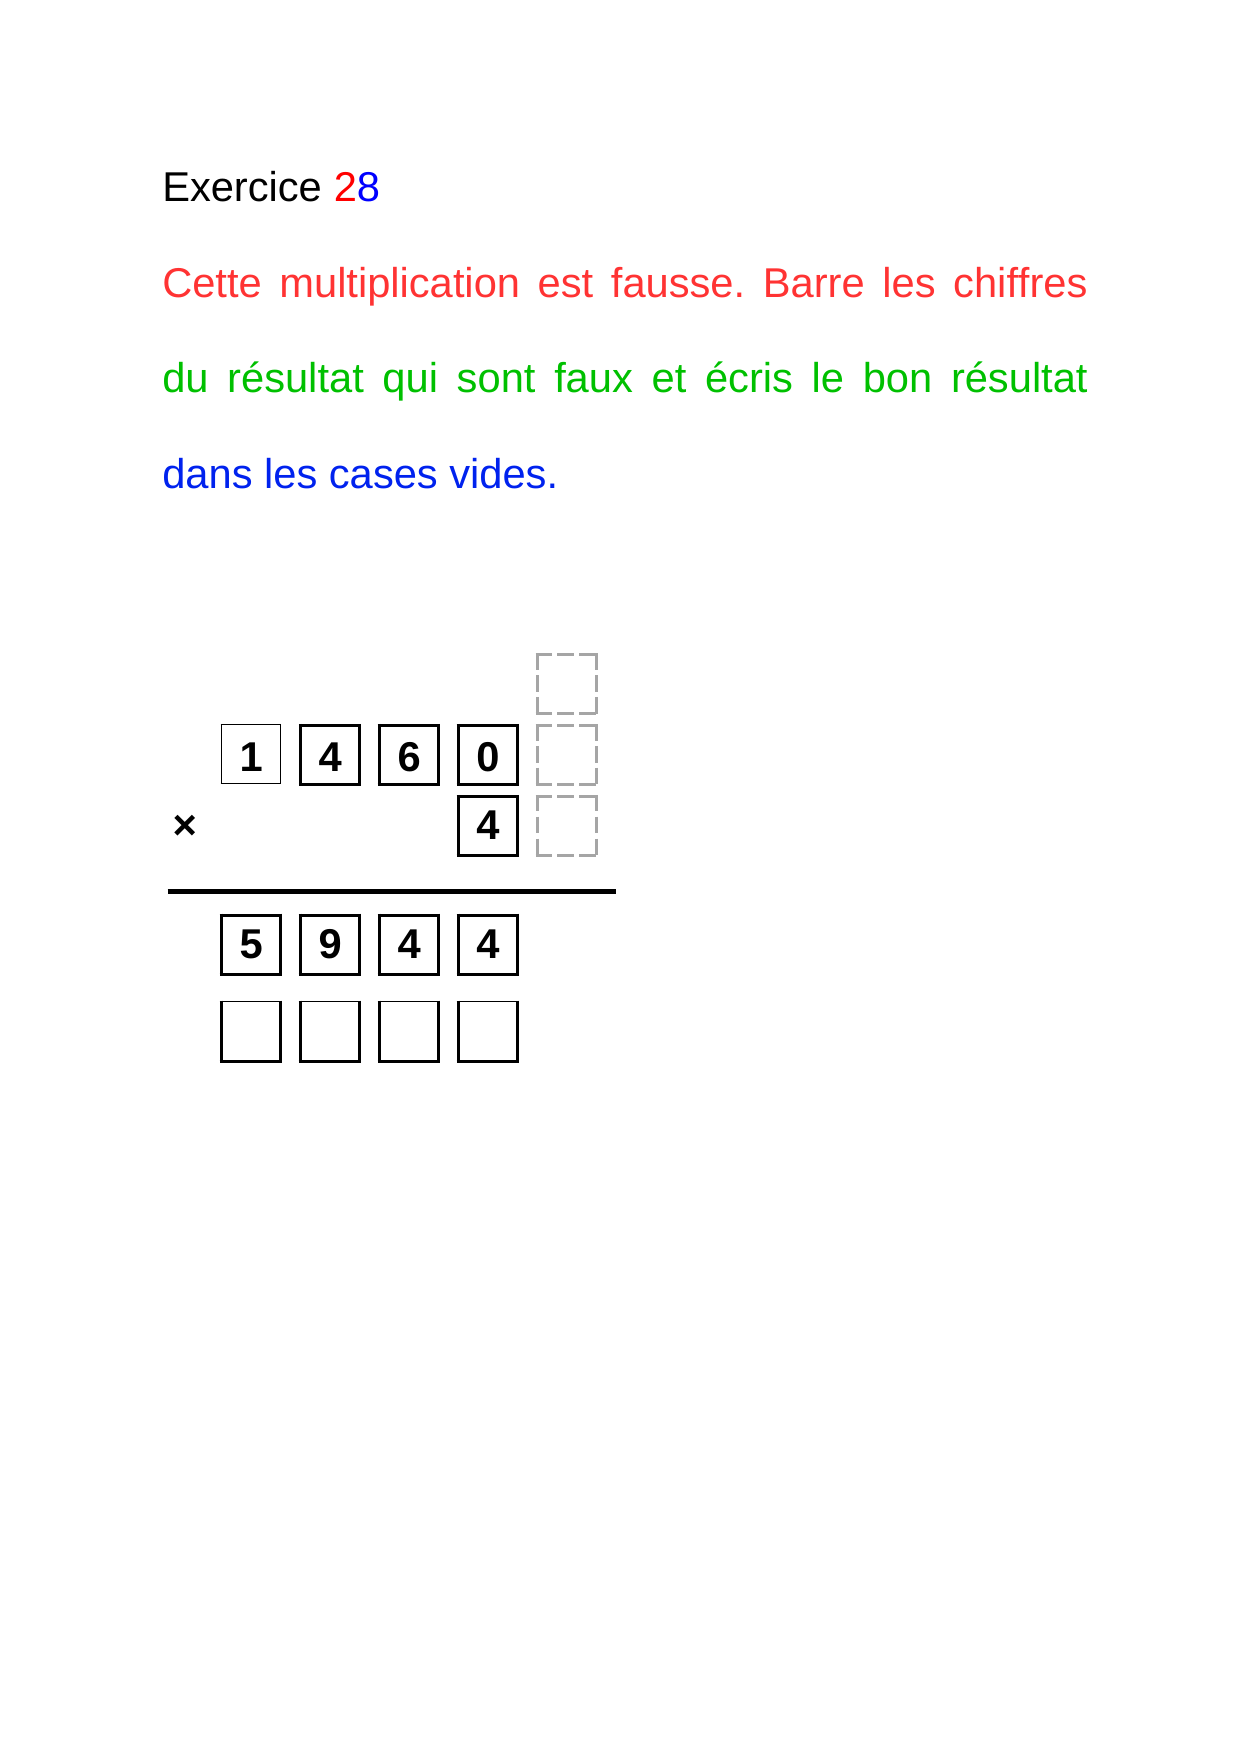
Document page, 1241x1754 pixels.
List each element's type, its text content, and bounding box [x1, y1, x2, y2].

table_cell [379, 854, 438, 871]
table_cell [201, 795, 221, 854]
table_cell [379, 894, 438, 902]
table_cell [517, 973, 537, 1001]
table_cell [537, 871, 596, 889]
table_cell [438, 712, 458, 724]
table_cell [168, 871, 201, 889]
table_cell [458, 894, 517, 902]
table_header [168, 641, 201, 653]
table_cell [300, 854, 359, 871]
table_cell [359, 653, 379, 712]
table_cell [221, 902, 280, 913]
table_cell [537, 783, 596, 795]
table_cell [596, 1060, 616, 1077]
table_cell [379, 786, 438, 795]
table_cell [438, 795, 457, 854]
table_cell [168, 783, 201, 795]
table_cell [596, 653, 616, 712]
table_cell [359, 854, 379, 871]
table_cell [596, 894, 616, 902]
table_cell [280, 973, 300, 1001]
table_cell [221, 871, 280, 889]
table_cell [300, 712, 359, 724]
text Cette multiplication est fausse. Barre les chiffres du résultat qui sont faux et écris le bon résultat dans les cases vides. [162, 258, 1088, 497]
table_cell [458, 976, 517, 1001]
table_cell [359, 902, 379, 913]
table_cell 4 [302, 727, 358, 783]
table_cell [280, 854, 300, 871]
table_header [280, 641, 300, 653]
table_cell [162, 724, 168, 783]
table_cell [281, 724, 299, 783]
table_cell [381, 1002, 437, 1060]
table_cell [519, 914, 537, 972]
table_cell [221, 894, 280, 902]
table_cell [168, 724, 201, 783]
table_cell [537, 712, 596, 724]
table_cell [519, 795, 537, 854]
table_cell [379, 653, 438, 712]
table_header [221, 641, 280, 653]
table_cell [458, 902, 517, 913]
table_cell [517, 783, 537, 795]
table_header [517, 641, 537, 653]
table_cell [458, 712, 517, 724]
table_header [438, 641, 458, 653]
table_cell [300, 902, 359, 913]
table_cell [201, 854, 221, 871]
table_cell [361, 1001, 378, 1060]
table_cell [517, 712, 537, 724]
table_cell 1 [222, 725, 280, 783]
table_cell [162, 653, 168, 712]
table_cell [300, 653, 359, 712]
table_cell [537, 1001, 596, 1060]
table_cell [460, 1002, 516, 1060]
table_cell [168, 973, 201, 1001]
table_cell [379, 795, 438, 854]
table_header [201, 641, 221, 653]
table_cell [379, 871, 438, 889]
table_cell [162, 871, 168, 889]
table_cell [280, 795, 300, 854]
table_cell × [168, 795, 201, 854]
text Exercice 28 [162, 162, 1088, 210]
table_cell [201, 973, 221, 1001]
table_cell 4 [381, 917, 437, 972]
table_cell [221, 784, 280, 795]
table_cell [361, 914, 378, 972]
table_cell [221, 653, 280, 712]
table_header [1122, 641, 1201, 1077]
table_header [596, 641, 616, 653]
table_cell [537, 854, 596, 871]
table_cell [162, 1001, 168, 1060]
table_cell [438, 783, 458, 795]
table_cell [438, 871, 458, 889]
table_cell [379, 1063, 438, 1077]
table_cell [280, 871, 300, 889]
table_cell [280, 783, 300, 795]
table_cell [300, 871, 359, 889]
table_cell [359, 712, 379, 724]
table_cell [359, 894, 379, 902]
table_cell [517, 894, 537, 902]
table_cell [300, 976, 359, 1001]
table_cell [517, 653, 537, 712]
table_cell 0 [460, 727, 516, 783]
table_cell 9 [302, 917, 358, 972]
table_cell [280, 653, 300, 712]
table_cell [596, 1001, 616, 1060]
table_cell [517, 854, 537, 871]
table_cell [517, 902, 537, 913]
table_cell [359, 795, 379, 854]
table_cell [201, 712, 221, 724]
table_cell [162, 973, 168, 1001]
table_cell [201, 653, 221, 712]
table_cell [300, 786, 359, 795]
table_cell [440, 1001, 457, 1060]
table_cell [280, 1060, 300, 1077]
table_cell [537, 1060, 596, 1077]
table_cell [596, 871, 616, 889]
table_cell [537, 653, 596, 712]
table_cell [201, 783, 221, 795]
table_cell [596, 783, 616, 795]
table_cell [223, 1002, 279, 1060]
table_cell [379, 976, 438, 1001]
table_cell [282, 1001, 299, 1060]
table_header [616, 641, 1109, 1077]
table_cell [379, 712, 438, 724]
table_cell [438, 894, 458, 902]
table_cell [221, 1063, 280, 1077]
table_cell [537, 973, 596, 1001]
table_cell [280, 712, 300, 724]
table_header [359, 641, 379, 653]
table_cell [458, 857, 517, 871]
table_cell 5 [223, 917, 279, 972]
table_cell [168, 653, 201, 712]
table_cell [596, 973, 616, 1001]
table_cell [162, 712, 168, 724]
table_cell [168, 854, 201, 871]
table_cell [300, 795, 359, 854]
table_header [162, 641, 168, 653]
table_cell [221, 712, 280, 724]
table_cell [162, 783, 168, 795]
table_cell 4 [460, 798, 516, 854]
table_cell [537, 914, 596, 972]
table_cell [517, 1060, 537, 1077]
table_cell [438, 854, 458, 871]
table_cell [438, 902, 458, 913]
table_cell [221, 976, 280, 1001]
table_cell [168, 1060, 201, 1077]
table_cell [162, 795, 168, 854]
table_cell [596, 712, 616, 724]
table_header [379, 641, 438, 653]
table_cell [168, 1001, 201, 1060]
table_cell [537, 902, 596, 913]
table_cell [168, 902, 201, 913]
table_cell [361, 724, 378, 783]
table_cell [280, 894, 300, 902]
table_cell [359, 973, 379, 1001]
table_header [300, 641, 359, 653]
table_cell 4 [460, 917, 516, 972]
table_cell 6 [381, 727, 437, 783]
table_cell [438, 653, 458, 712]
table_cell [596, 854, 616, 871]
table_cell [596, 902, 616, 913]
table_cell [596, 914, 616, 972]
table_cell [458, 653, 517, 712]
table_cell [519, 1001, 537, 1060]
table_cell [162, 902, 168, 913]
table_cell [168, 894, 201, 902]
table_cell [201, 894, 221, 902]
table_cell [201, 1060, 221, 1077]
table_cell [440, 914, 457, 972]
table_cell [162, 854, 168, 871]
table_cell [162, 1060, 168, 1077]
table_cell [168, 712, 201, 724]
table_cell [379, 902, 438, 913]
table_cell [458, 1063, 517, 1077]
table_cell [168, 914, 201, 972]
table_cell [201, 914, 220, 972]
table_cell [438, 1060, 458, 1077]
table_cell [300, 894, 359, 902]
table_cell [440, 724, 457, 783]
table_cell [282, 914, 299, 972]
table_cell [302, 1002, 358, 1060]
table_cell [458, 871, 517, 889]
table_cell [359, 783, 379, 795]
table_cell [280, 902, 300, 913]
table_cell [537, 724, 596, 783]
table_cell [201, 1001, 220, 1060]
table_cell [537, 894, 596, 902]
table_cell [162, 914, 168, 972]
table_cell [458, 786, 517, 795]
table_cell [596, 795, 616, 854]
table_cell [537, 795, 596, 854]
table_cell [438, 973, 458, 1001]
table_cell [359, 1060, 379, 1077]
table_cell [300, 1063, 359, 1077]
table_cell [221, 795, 280, 854]
table_cell [517, 871, 537, 889]
table_cell [596, 724, 616, 783]
table_cell [221, 854, 280, 871]
table_header [537, 641, 596, 653]
table_cell [519, 724, 537, 783]
table_cell [201, 871, 221, 889]
table_header [458, 641, 517, 653]
table_cell [359, 871, 379, 889]
table_cell [201, 724, 221, 783]
table_cell [162, 889, 168, 902]
table_cell [201, 902, 221, 913]
